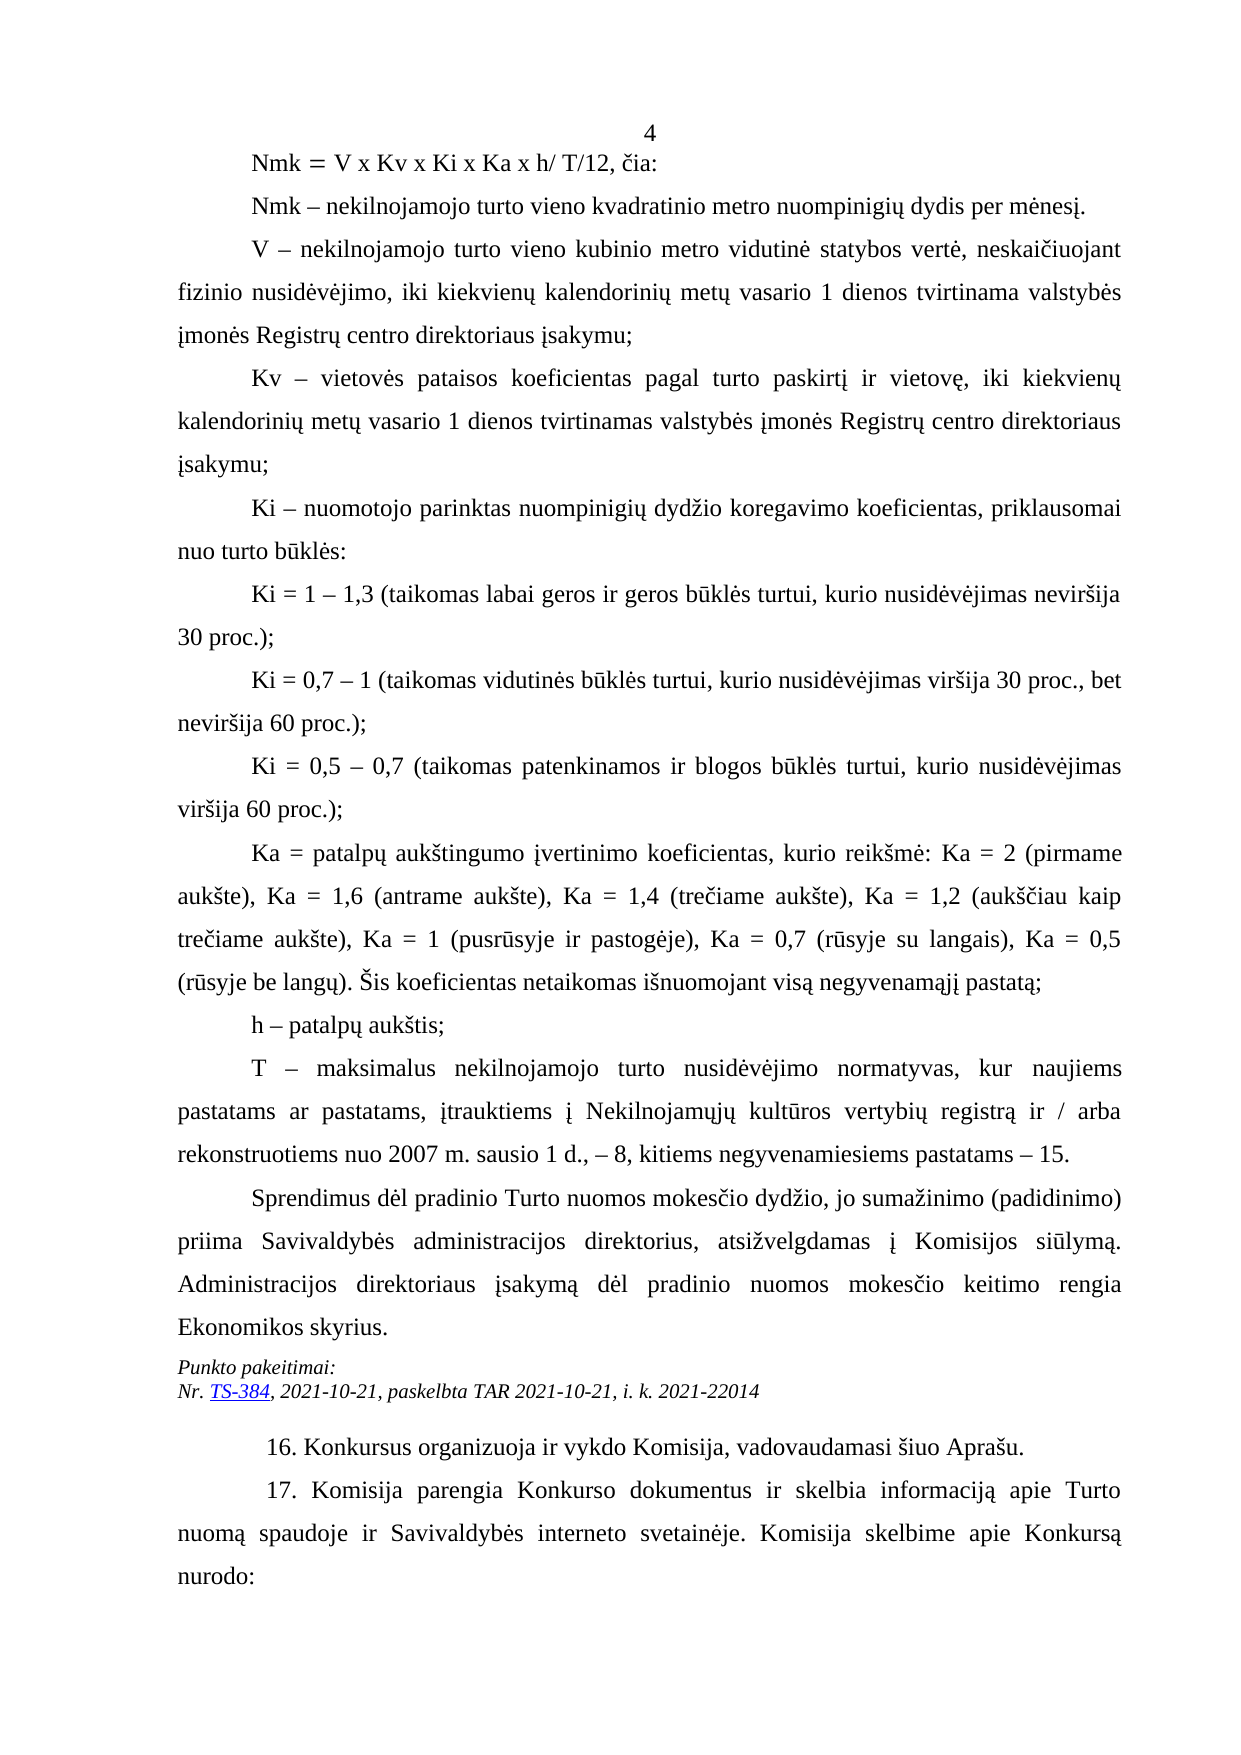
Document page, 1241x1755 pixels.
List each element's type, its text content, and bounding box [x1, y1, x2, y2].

text T – maksimalus nekilnojamojo turto nusidėvėjimo normatyvas, kur naujiems pastatams ar pastatams, įtrauktiems į Nekilnojamųjų kultūros vertybių registrą ir / arba rekonstruotiems nuo 2007 m. sausio 1 d., – 8, kitiems negyvenamiesiems pastatams – 15. [177, 1053, 1122, 1168]
text Ki – nuomotojo parinktas nuompinigių dydžio koregavimo koeficientas, priklausomai nuo turto būklės: [177, 493, 1122, 564]
text Punkto pakeitimai: [177, 1355, 1122, 1379]
text h – patalpų aukštis; [177, 1010, 1122, 1039]
text 16. Konkursus organizuoja ir vykdo Komisija, vadovaudamasi šiuo Aprašu. [177, 1432, 1122, 1461]
text V – nekilnojamojo turto vieno kubinio metro vidutinė statybos vertė, neskaičiuojant fizinio nusidėvėjimo, iki kiekvienų kalendorinių metų vasario 1 dienos tvirtinama valstybės įmonės Registrų centro direktoriaus įsakymu; [177, 234, 1122, 349]
text Nmk  V x Kv x Ki x Ka x h/ T/12, čia: [177, 148, 1122, 176]
text 17. Komisija parengia Konkurso dokumentus ir skelbia informaciją apie Turto nuomą spaudoje ir Savivaldybės interneto svetainėje. Komisija skelbime apie Konkursą nurodo: [177, 1475, 1122, 1590]
text Sprendimus dėl pradinio Turto nuomos mokesčio dydžio, jo sumažinimo (padidinimo) priima Savivaldybės administracijos direktorius, atsižvelgdamas į Komisijos siūlymą. Administracijos direktoriaus įsakymą dėl pradinio nuomos mokesčio keitimo rengia Ekonomikos skyrius. [177, 1183, 1122, 1341]
text Nr. TS-384, 2021-10-21, paskelbta TAR 2021-10-21, i. k. 2021-22014 [177, 1379, 1122, 1403]
text Ka = patalpų aukštingumo įvertinimo koeficientas, kurio reikšmė: Ka = 2 (pirmame aukšte), Ka = 1,6 (antrame aukšte), Ka = 1,4 (trečiame aukšte), Ka = 1,2 (aukščiau kaip trečiame aukšte), Ka = 1 (pusrūsyje ir pastogėje), Ka = 0,7 (rūsyje su langais), Ka = 0,5 (rūsyje be langų). Šis koeficientas netaikomas išnuomojant visą negyvenamąjį pastatą; [177, 838, 1122, 996]
text Nmk – nekilnojamojo turto vieno kvadratinio metro nuompinigių dydis per mėnesį. [177, 191, 1122, 219]
text Ki = 1 – 1,3 (taikomas labai geros ir geros būklės turtui, kurio nusidėvėjimas neviršija 30 proc.); [177, 579, 1122, 651]
text Ki = 0,7 – 1 (taikomas vidutinės būklės turtui, kurio nusidėvėjimas viršija 30 proc., bet neviršija 60 proc.); [177, 665, 1122, 737]
text Kv – vietovės pataisos koeficientas pagal turto paskirtį ir vietovę, iki kiekvienų kalendorinių metų vasario 1 dienos tvirtinamas valstybės įmonės Registrų centro direktoriaus įsakymu; [177, 363, 1122, 478]
text Ki = 0,5 – 0,7 (taikomas patenkinamos ir blogos būklės turtui, kurio nusidėvėjimas viršija 60 proc.); [177, 751, 1122, 823]
